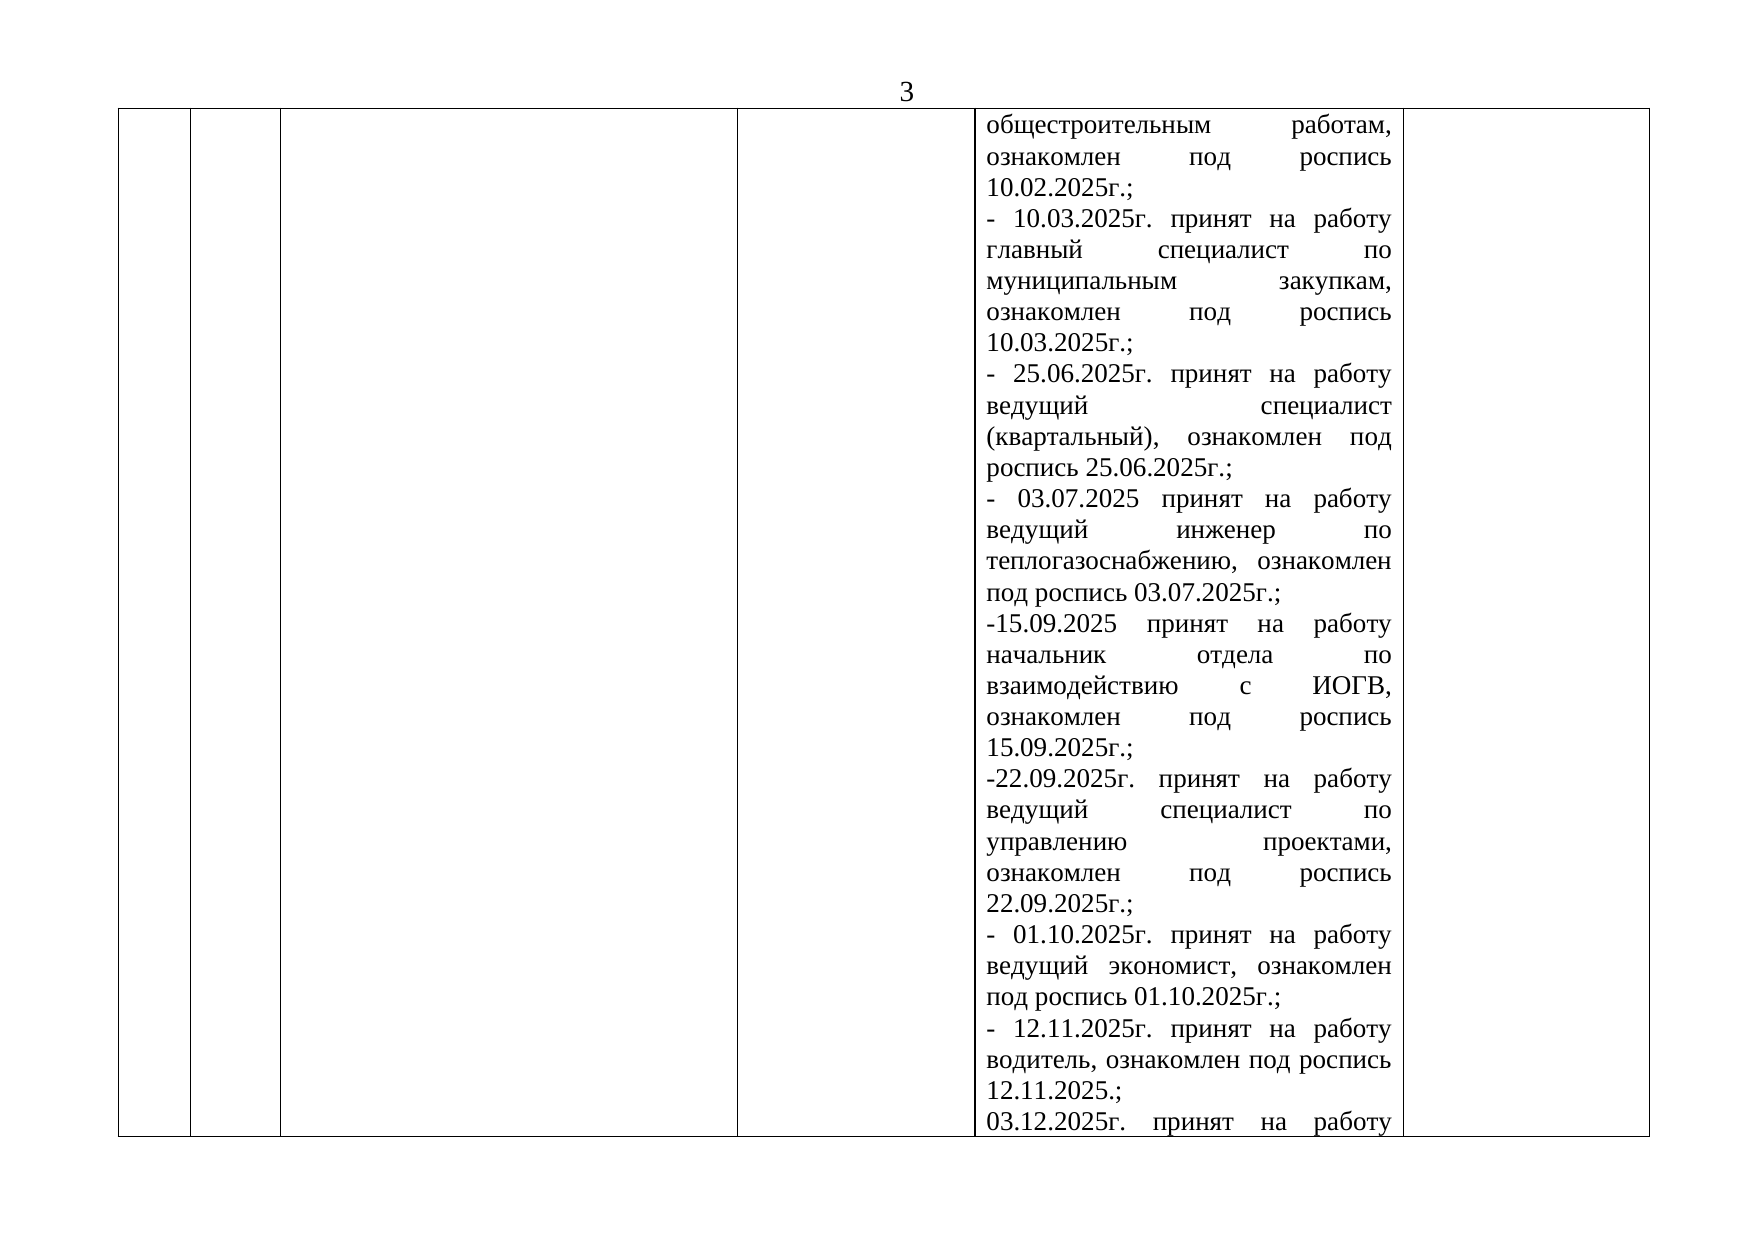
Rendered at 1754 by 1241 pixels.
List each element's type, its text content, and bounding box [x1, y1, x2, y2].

table_cell [1404, 109, 1649, 1136]
table_cell общестроительным работам, ознакомлен под роспись 10.02.2025г.; - 10.03.2025г. принят на работу главный специалист по муниципальным закупкам, ознакомлен под роспись 10.03.2025г.; - 25.06.2025г. принят на работу ведущий специалист (квартальный), ознакомлен под роспись 25.06.2025г.; - 03.07.2025 принят на работу ведущий инженер по теплогазоснабжению, ознакомлен под роспись 03.07.2025г.; -15.09.2025 принят на работу начальник отдела по взаимодействию с ИОГВ, ознакомлен под роспись 15.09.2025г.; -22.09.2025г. принят на работу ведущий специалист по управлению проектами, ознакомлен под роспись 22.09.2025г.; - 01.10.2025г. принят на работу ведущий экономист, ознакомлен под роспись 01.10.2025г.; - 12.11.2025г. принят на работу водитель, ознакомлен под роспись 12.11.2025.; 03.12.2025г. принят на работу [976, 109, 1403, 1136]
table_cell [281, 109, 737, 1136]
table_cell [738, 109, 974, 1136]
table_cell [119, 109, 190, 1136]
table_cell [191, 109, 280, 1136]
